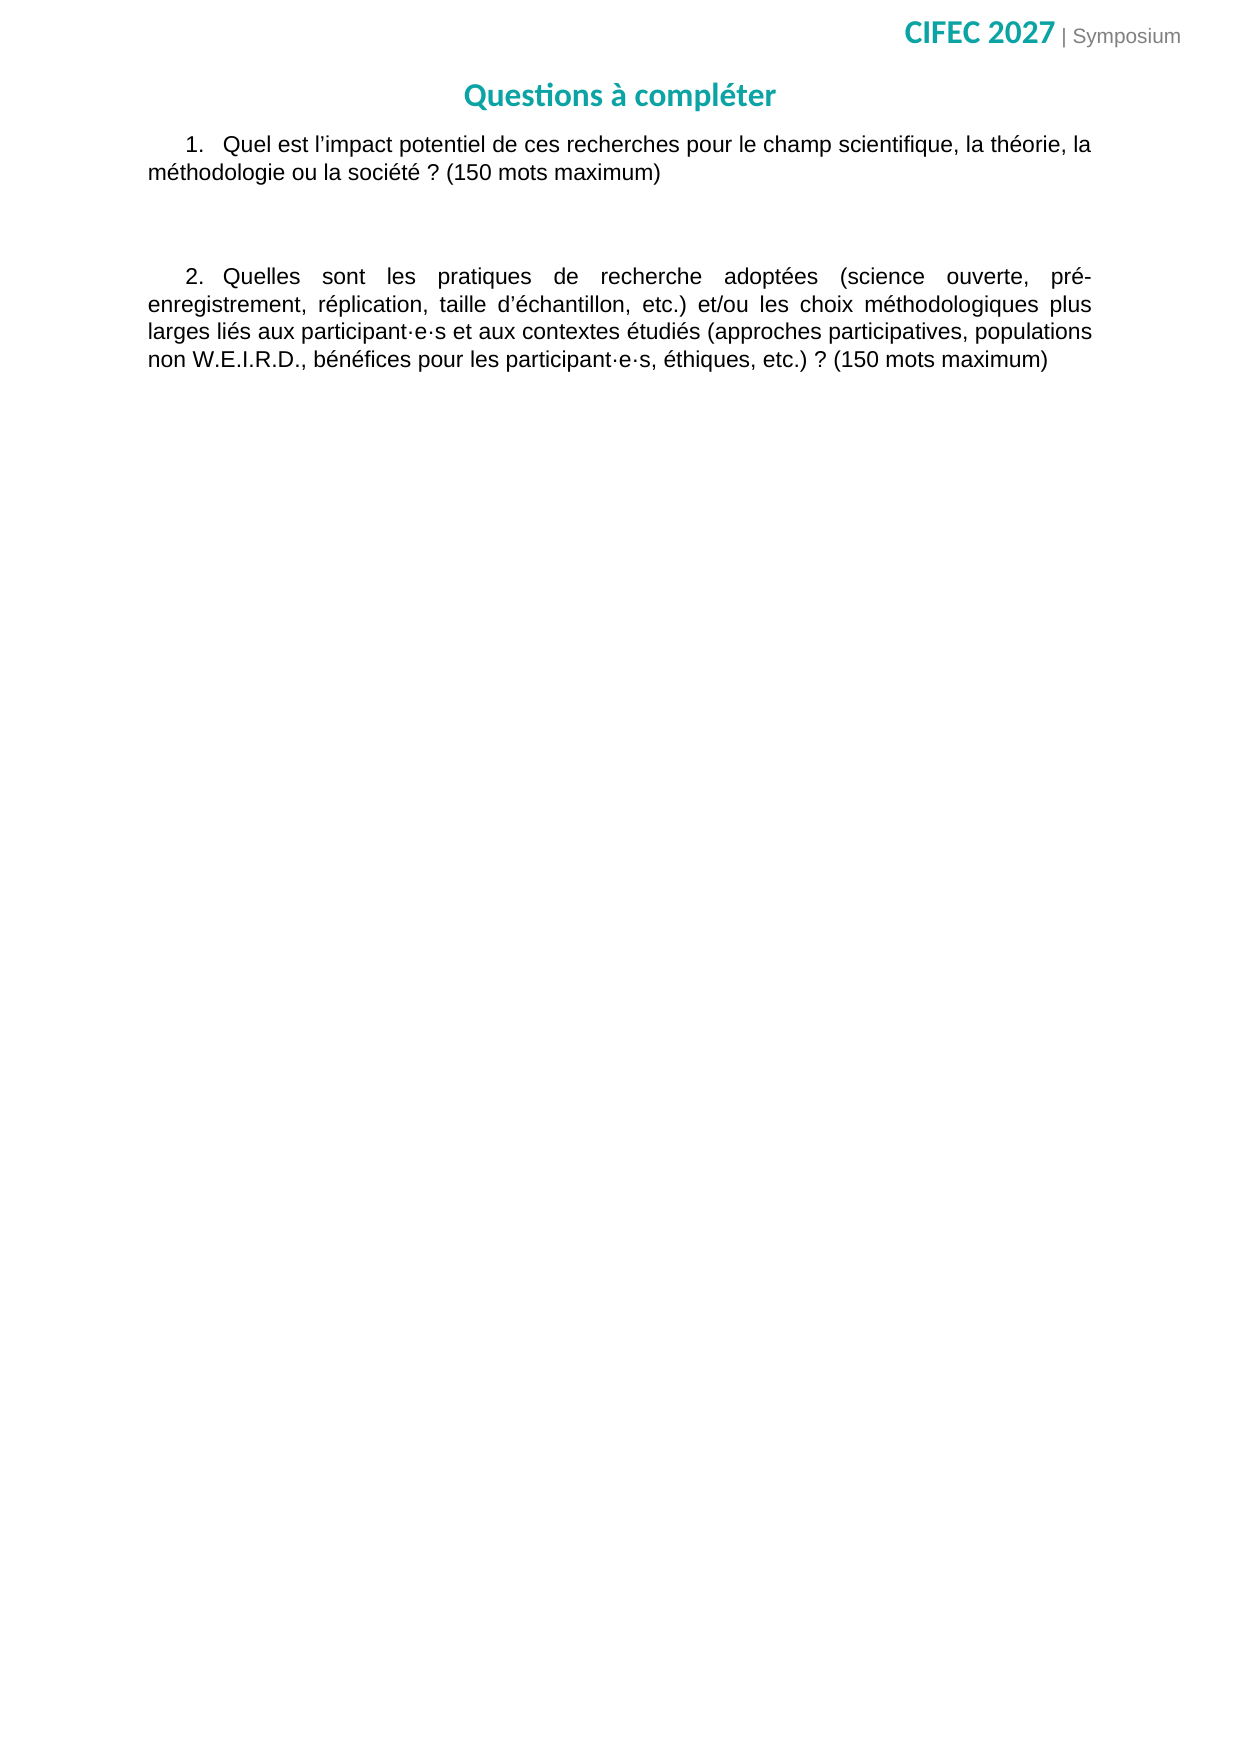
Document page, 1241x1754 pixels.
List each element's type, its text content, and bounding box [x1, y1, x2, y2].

list Quelles sont les pratiques de recherche adoptées (science ouverte, pré-enregistrement, réplication, taille d’échantillon, etc.) et/ou les choix méthodologiques plus larges liés aux participant·e·s et aux contextes étudiés (approches participatives, populations non W.E.I.R.D., bénéfices pour les participant·e·s, éthiques, etc.) ? (150 mots maximum) [148, 263, 1093, 372]
text Questions à compléter [148, 74, 1093, 114]
list Quel est l’impact potentiel de ces recherches pour le champ scientifique, la théorie, la méthodologie ou la société ? (150 mots maximum) [148, 131, 1093, 185]
